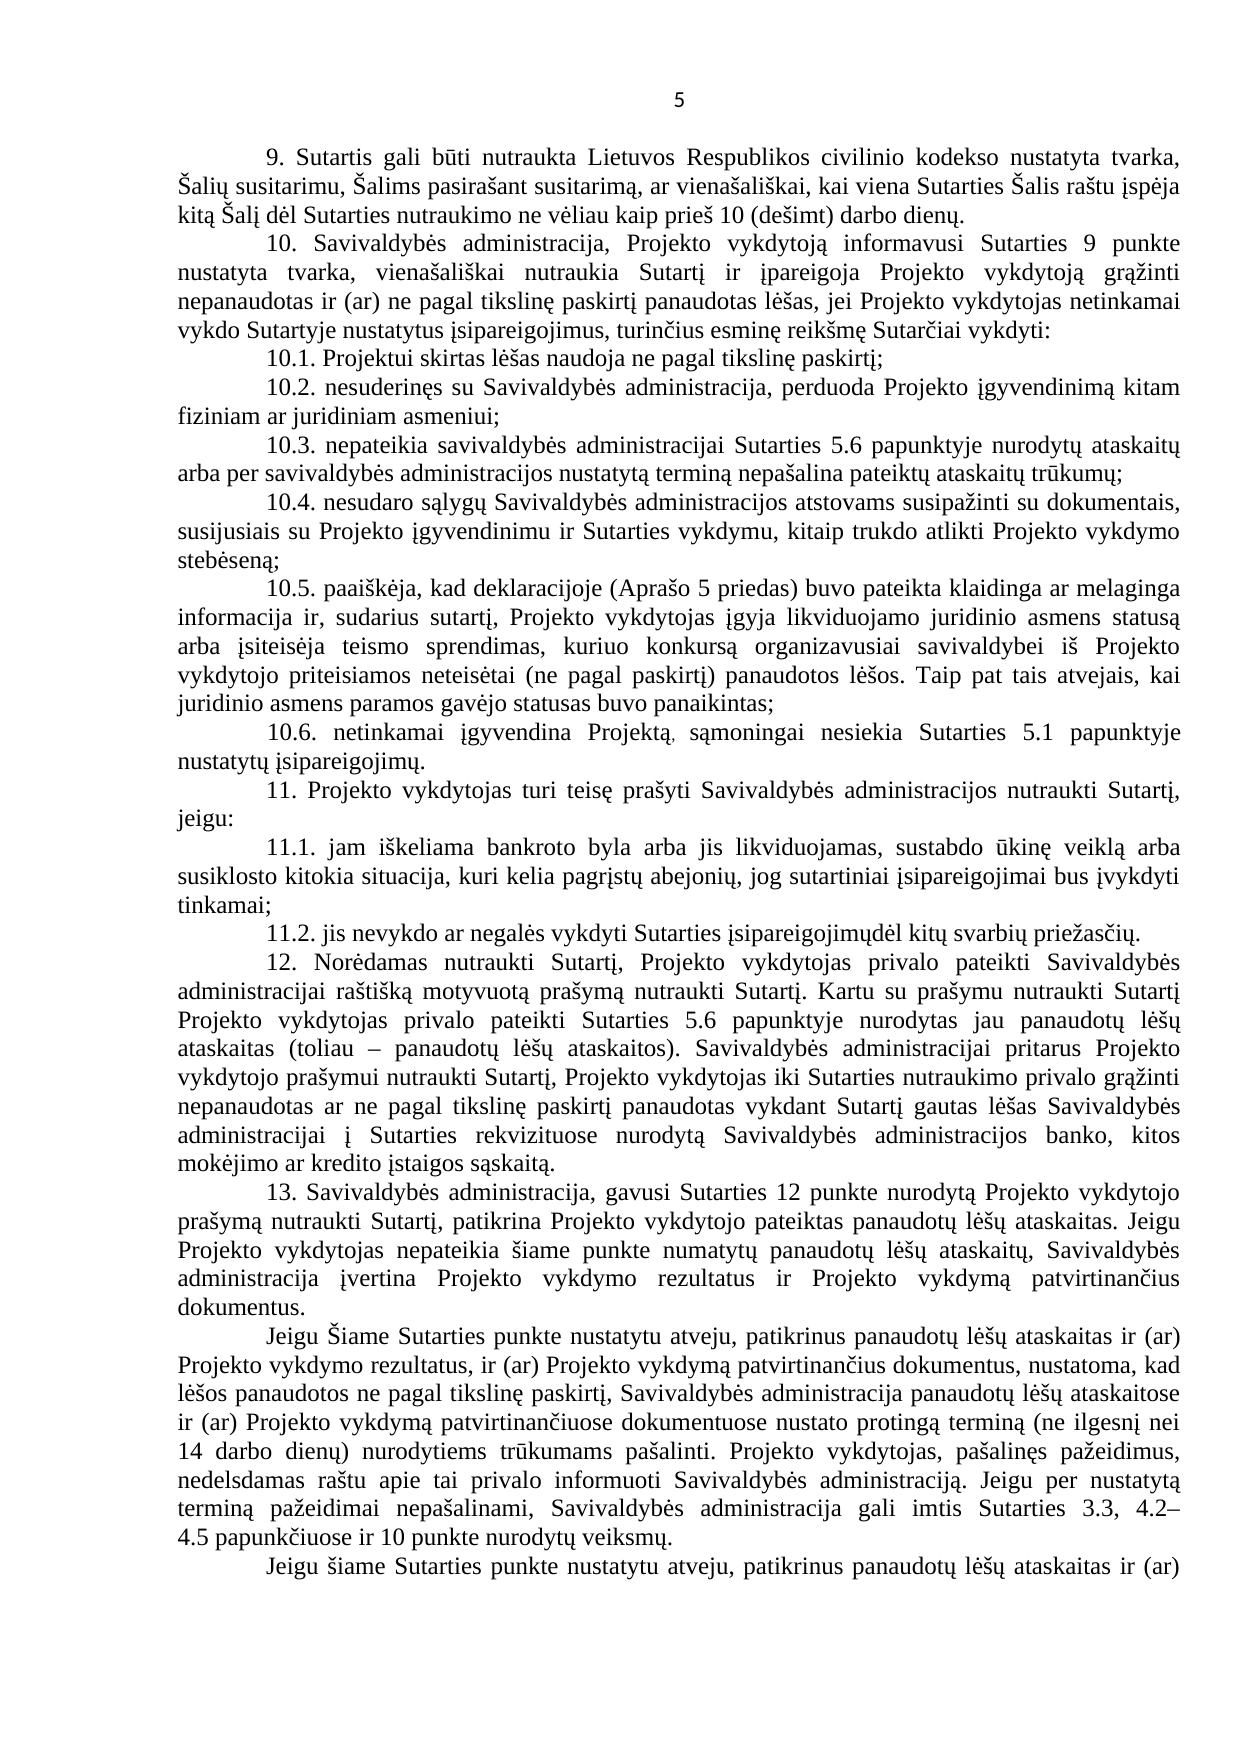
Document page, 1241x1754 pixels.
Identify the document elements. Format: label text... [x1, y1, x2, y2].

text 11.1. jam iškeliama bankroto byla arba jis likviduojamas, sustabdo ūkinę veiklą arba susiklosto kitokia situacija, kuri kelia pagrįstų abejonių, jog sutartiniai įsipareigojimai bus įvykdyti tinkamai; [177, 832, 1181, 918]
text 13. Savivaldybės administracija, gavusi Sutarties 12 punkte nurodytą Projekto vykdytojo prašymą nutraukti Sutartį, patikrina Projekto vykdytojo pateiktas panaudotų lėšų ataskaitas. Jeigu Projekto vykdytojas nepateikia šiame punkte numatytų panaudotų lėšų ataskaitų, Savivaldybės administracija įvertina Projekto vykdymo rezultatus ir Projekto vykdymą patvirtinančius dokumentus. [177, 1177, 1181, 1321]
text 10.1. Projektui skirtas lėšas naudoja ne pagal tikslinę paskirtį; [177, 343, 1181, 372]
text 10.4. nesudaro sąlygų Savivaldybės administracijos atstovams susipažinti su dokumentais, susijusiais su Projekto įgyvendinimu ir Sutarties vykdymu, kitaip trukdo atlikti Projekto vykdymo stebėseną; [177, 487, 1181, 573]
text 10.6. netinkamai įgyvendina Projektą, sąmoningai nesiekia Sutarties 5.1 papunktyje nustatytų įsipareigojimų. [177, 717, 1181, 775]
text 9. Sutartis gali būti nutraukta Lietuvos Respublikos civilinio kodekso nustatyta tvarka, Šalių susitarimu, Šalims pasirašant susitarimą, ar vienašališkai, kai viena Sutarties Šalis raštu įspėja kitą Šalį dėl Sutarties nutraukimo ne vėliau kaip prieš 10 (dešimt) darbo dienų. [177, 142, 1181, 228]
text 10.2. nesuderinęs su Savivaldybės administracija, perduoda Projekto įgyvendinimą kitam fiziniam ar juridiniam asmeniui; [177, 372, 1181, 430]
text 10.5. paaiškėja, kad deklaracijoje (Aprašo 5 priedas) buvo pateikta klaidinga ar melaginga informacija ir, sudarius sutartį, Projekto vykdytojas įgyja likviduojamo juridinio asmens statusą arba įsiteisėja teismo sprendimas, kuriuo konkursą organizavusiai savivaldybei iš Projekto vykdytojo priteisiamos neteisėtai (ne pagal paskirtį) panaudotos lėšos. Taip pat tais atvejais, kai juridinio asmens paramos gavėjo statusas buvo panaikintas; [177, 573, 1181, 717]
text 12. Norėdamas nutraukti Sutartį, Projekto vykdytojas privalo pateikti Savivaldybės administracijai raštišką motyvuotą prašymą nutraukti Sutartį. Kartu su prašymu nutraukti Sutartį Projekto vykdytojas privalo pateikti Sutarties 5.6 papunktyje nurodytas jau panaudotų lėšų ataskaitas (toliau – panaudotų lėšų ataskaitos). Savivaldybės administracijai pritarus Projekto vykdytojo prašymui nutraukti Sutartį, Projekto vykdytojas iki Sutarties nutraukimo privalo grąžinti nepanaudotas ar ne pagal tikslinę paskirtį panaudotas vykdant Sutartį gautas lėšas Savivaldybės administracijai į Sutarties rekvizituose nurodytą Savivaldybės administracijos banko, kitos mokėjimo ar kredito įstaigos sąskaitą. [177, 947, 1181, 1177]
text 11.2. jis nevykdo ar negalės vykdyti Sutarties įsipareigojimųdėl kitų svarbių priežasčių. [177, 918, 1181, 947]
text Jeigu Šiame Sutarties punkte nustatytu atveju, patikrinus panaudotų lėšų ataskaitas ir (ar) Projekto vykdymo rezultatus, ir (ar) Projekto vykdymą patvirtinančius dokumentus, nustatoma, kad lėšos panaudotos ne pagal tikslinę paskirtį, Savivaldybės administracija panaudotų lėšų ataskaitose ir (ar) Projekto vykdymą patvirtinančiuose dokumentuose nustato protingą terminą (ne ilgesnį nei 14 darbo dienų) nurodytiems trūkumams pašalinti. Projekto vykdytojas, pašalinęs pažeidimus, nedelsdamas raštu apie tai privalo informuoti Savivaldybės administraciją. Jeigu per nustatytą terminą pažeidimai nepašalinami, Savivaldybės administracija gali imtis Sutarties 3.3, 4.2–4.5 papunkčiuose ir 10 punkte nurodytų veiksmų. [177, 1321, 1181, 1551]
text Jeigu šiame Sutarties punkte nustatytu atveju, patikrinus panaudotų lėšų ataskaitas ir (ar) [177, 1551, 1181, 1580]
text 10. Savivaldybės administracija, Projekto vykdytoją informavusi Sutarties 9 punkte nustatyta tvarka, vienašališkai nutraukia Sutartį ir įpareigoja Projekto vykdytoją grąžinti nepanaudotas ir (ar) ne pagal tikslinę paskirtį panaudotas lėšas, jei Projekto vykdytojas netinkamai vykdo Sutartyje nustatytus įsipareigojimus, turinčius esminę reikšmę Sutarčiai vykdyti: [177, 228, 1181, 343]
text 11. Projekto vykdytojas turi teisę prašyti Savivaldybės administracijos nutraukti Sutartį, jeigu: [177, 775, 1181, 832]
text 10.3. nepateikia savivaldybės administracijai Sutarties 5.6 papunktyje nurodytų ataskaitų arba per savivaldybės administracijos nustatytą terminą nepašalina pateiktų ataskaitų trūkumų; [177, 430, 1181, 487]
